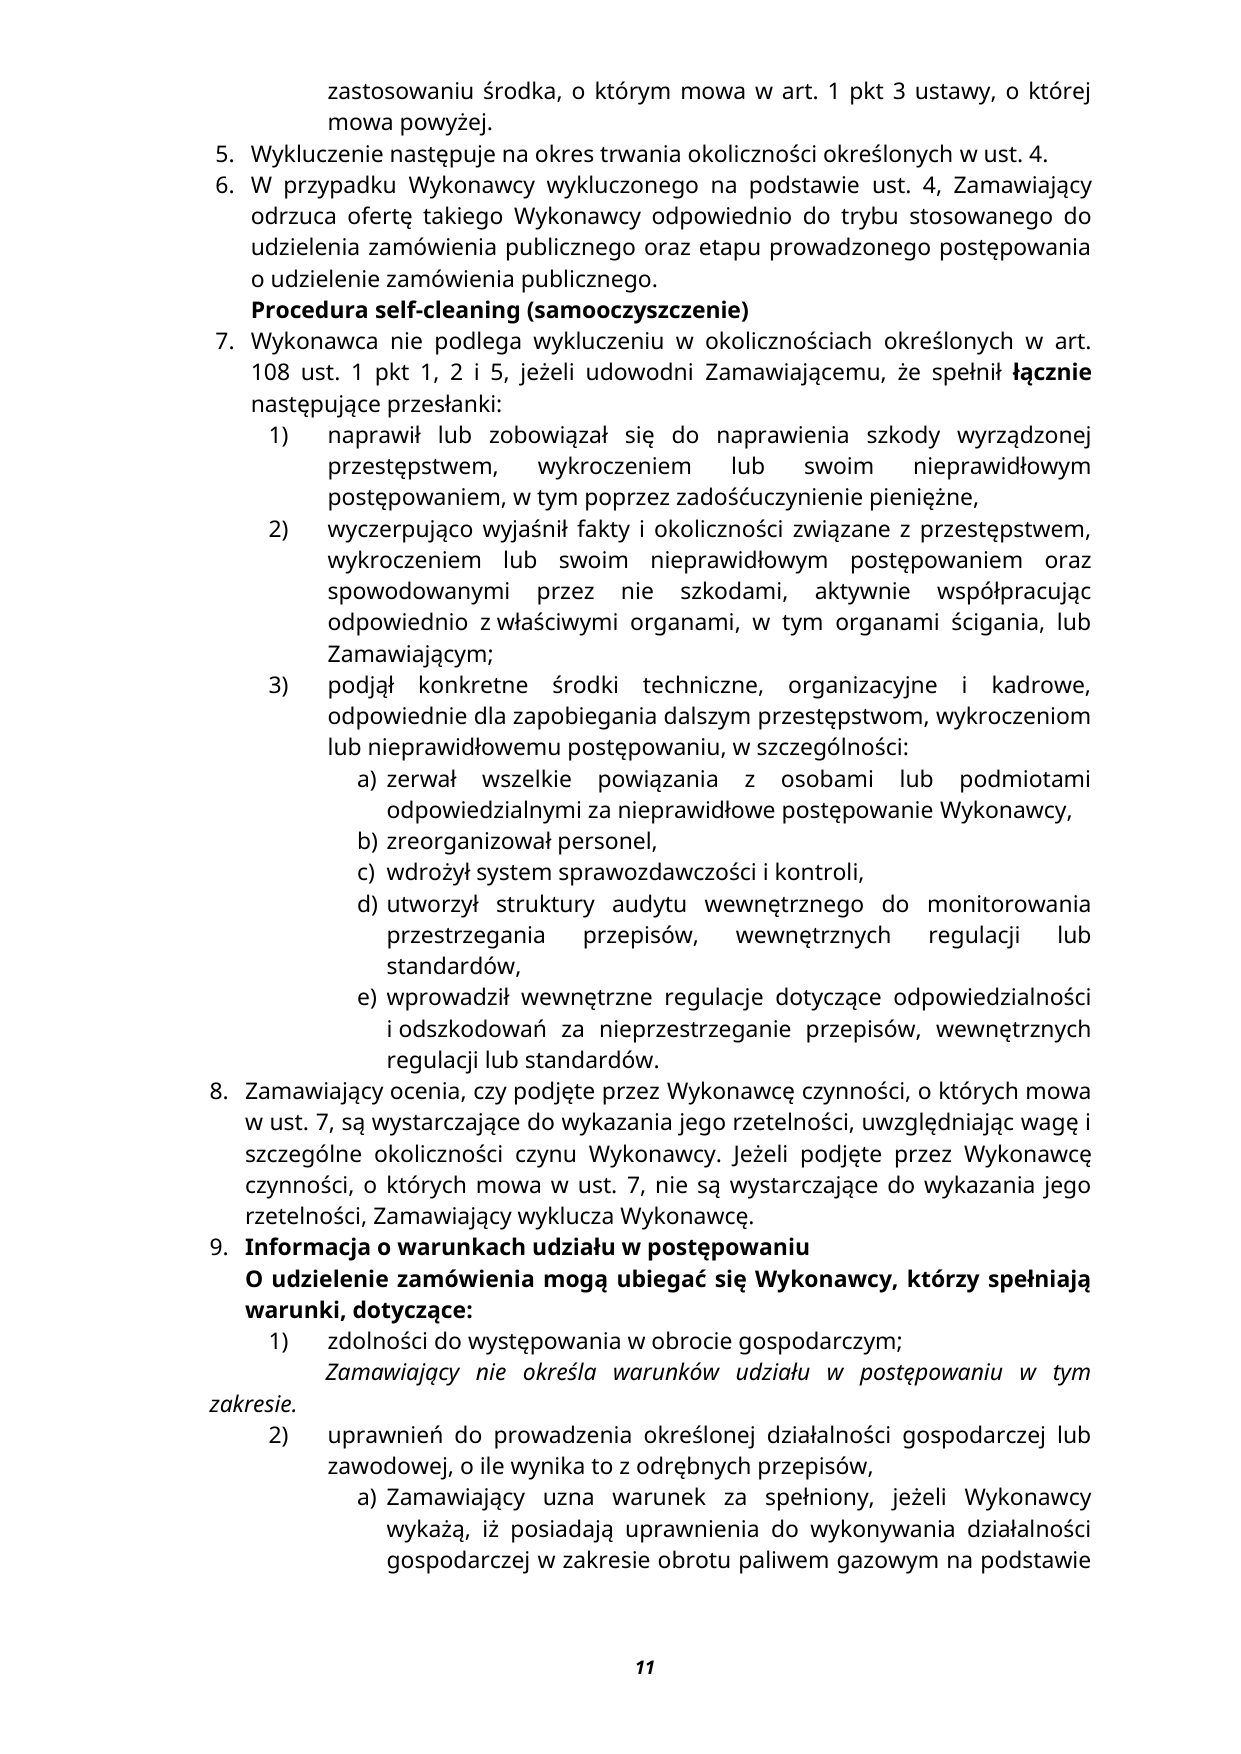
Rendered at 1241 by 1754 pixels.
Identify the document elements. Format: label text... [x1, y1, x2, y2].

list W przypadku Wykonawcy wykluczonego na podstawie ust. 4, Zamawiający odrzuca ofertę takiego Wykonawcy odpowiednio do trybu stosowanego do udzielenia zamówienia publicznego oraz etapu prowadzonego postępowania o udzielenie zamówienia publicznego. [215, 169, 1092, 294]
list wdrożył system sprawozdawczości i kontroli, [357, 856, 1092, 887]
list Zamawiający ocenia, czy podjęte przez Wykonawcę czynności, o których mowa w ust. 7, są wystarczające do wykazania jego rzetelności, uwzględniając wagę i szczególne okoliczności czynu Wykonawcy. Jeżeli podjęte przez Wykonawcę czynności, o których mowa w ust. 7, nie są wystarczające do wykazania jego rzetelności, Zamawiający wyklucza Wykonawcę. [209, 1075, 1092, 1231]
list Wykluczenie następuje na okres trwania okoliczności określonych w ust. 4. [215, 137, 1092, 169]
list Wykonawca nie podlega wykluczeniu w okolicznościach określonych w art. 108 ust. 1 pkt 1, 2 i 5, jeżeli udowodni Zamawiającemu, że spełnił łącznie następujące przesłanki: [215, 325, 1092, 419]
list zreorganizował personel, [357, 825, 1092, 856]
list Procedura self-cleaning (samooczyszczenie) [215, 294, 1092, 325]
list O udzielenie zamówienia mogą ubiegać się Wykonawcy, którzy spełniają warunki, dotyczące: [209, 1262, 1092, 1325]
text Zamawiający nie określa warunków udziału w postępowaniu w tym zakresie. [209, 1356, 1092, 1419]
list wyczerpująco wyjaśnił fakty i okoliczności związane z przestępstwem, wykroczeniem lub swoim nieprawidłowym postępowaniem oraz spowodowanymi przez nie szkodami, aktywnie współpracując odpowiednio z właściwymi organami, w tym organami ścigania, lub Zamawiającym; [268, 512, 1092, 669]
list Zamawiający uzna warunek za spełniony, jeżeli Wykonawcy wykażą, iż posiadają uprawnienia do wykonywania działalności gospodarczej w zakresie obrotu paliwem gazowym na podstawie [357, 1481, 1092, 1575]
list zastosowaniu środka, o którym mowa w art. 1 pkt 3 ustawy, o której mowa powyżej. [268, 75, 1092, 137]
list podjął konkretne środki techniczne, organizacyjne i kadrowe, odpowiednie dla zapobiegania dalszym przestępstwom, wykroczeniom lub nieprawidłowemu postępowaniu, w szczególności: [268, 669, 1092, 762]
list zerwał wszelkie powiązania z osobami lub podmiotami odpowiedzialnymi za nieprawidłowe postępowanie Wykonawcy, [357, 762, 1092, 825]
list Informacja o warunkach udziału w postępowaniu [209, 1231, 1092, 1262]
list uprawnień do prowadzenia określonej działalności gospodarczej lub zawodowej, o ile wynika to z odrębnych przepisów, [268, 1419, 1092, 1481]
list wprowadził wewnętrzne regulacje dotyczące odpowiedzialności i odszkodowań za nieprzestrzeganie przepisów, wewnętrznych regulacji lub standardów. [357, 981, 1092, 1075]
list naprawił lub zobowiązał się do naprawienia szkody wyrządzonej przestępstwem, wykroczeniem lub swoim nieprawidłowym postępowaniem, w tym poprzez zadośćuczynienie pieniężne, [268, 419, 1092, 512]
list zdolności do występowania w obrocie gospodarczym; [268, 1325, 1092, 1356]
list utworzył struktury audytu wewnętrznego do monitorowania przestrzegania przepisów, wewnętrznych regulacji lub standardów, [357, 887, 1092, 981]
